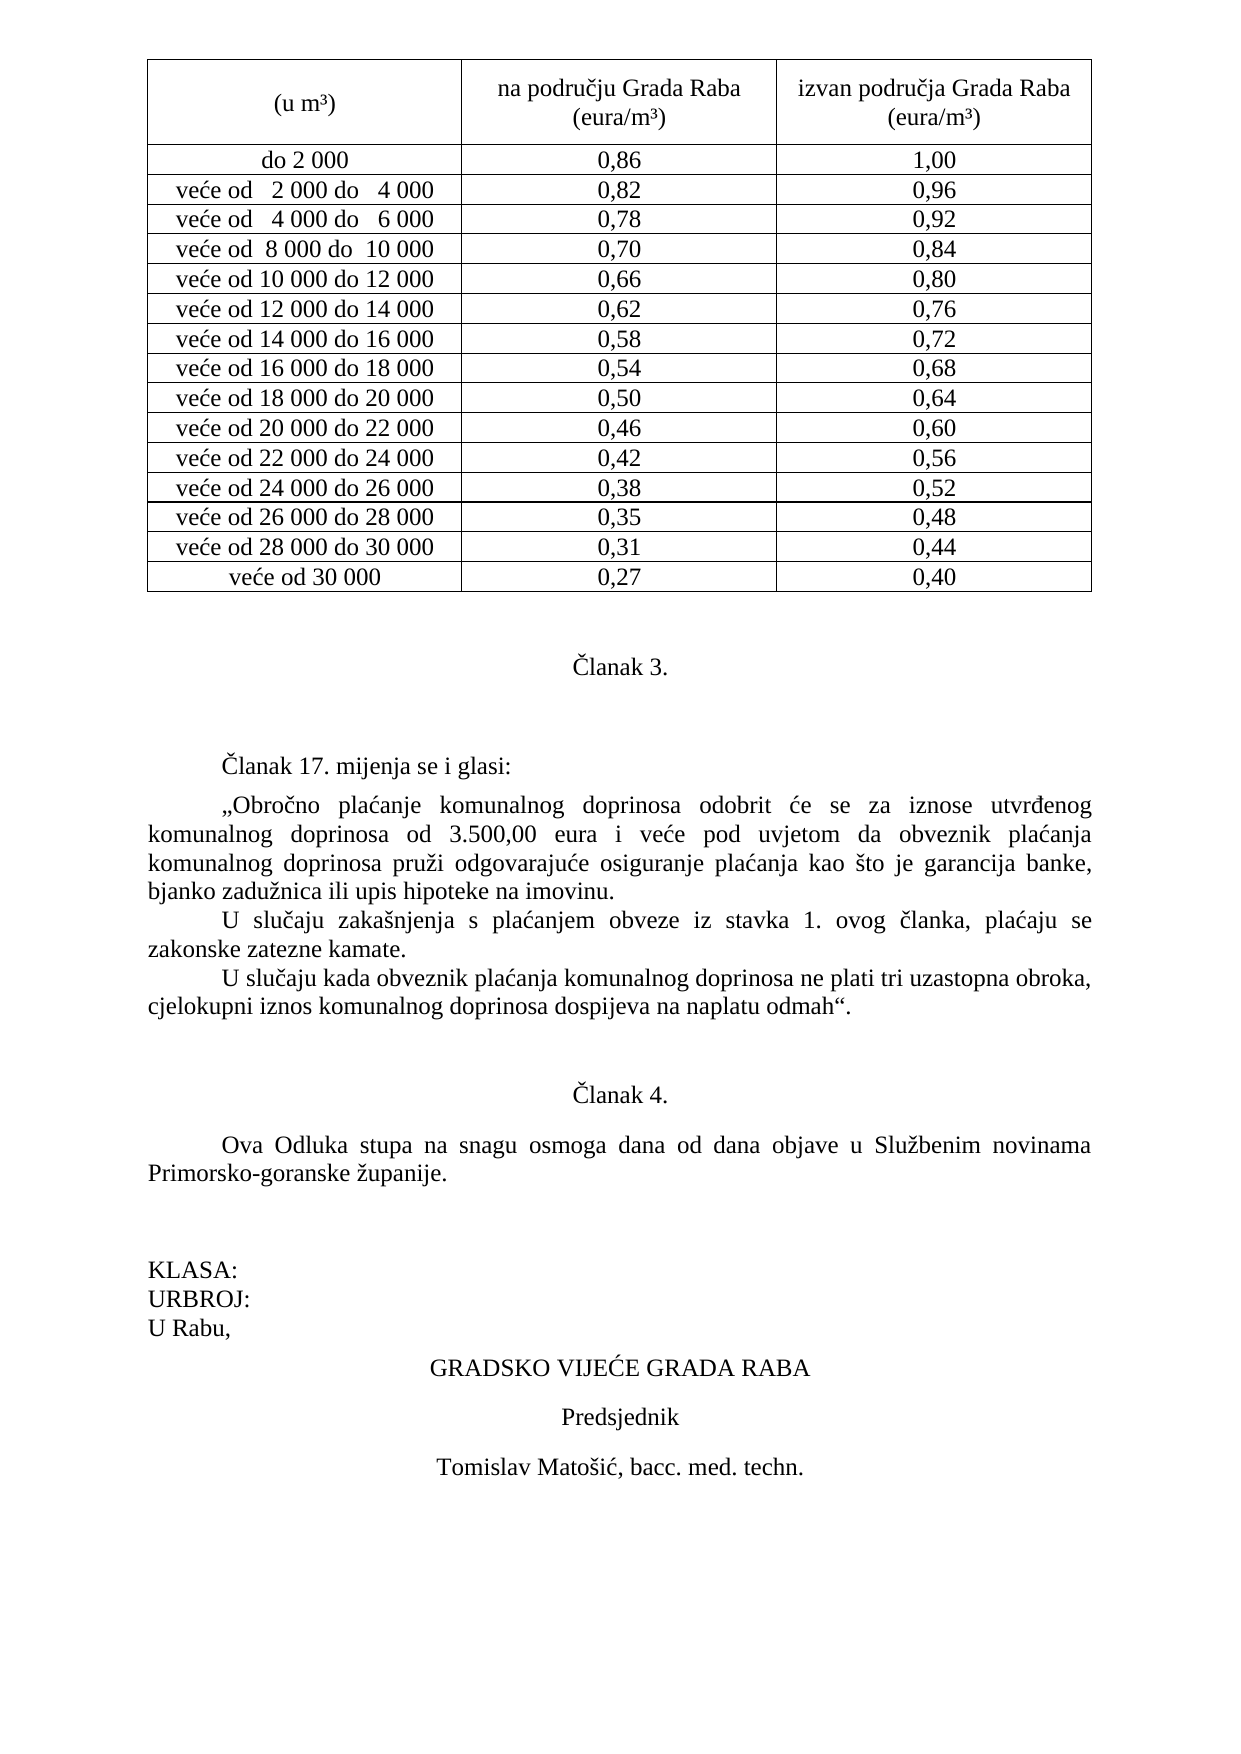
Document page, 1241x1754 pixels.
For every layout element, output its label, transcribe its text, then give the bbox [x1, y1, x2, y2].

text KLASA: [148, 1256, 1093, 1284]
table_cell veće od 12 000 do 14 000 [148, 294, 461, 323]
table_cell 0,40 [777, 562, 1091, 591]
table_cell 0,64 [777, 383, 1091, 412]
table_cell veće od 8 000 do 10 000 [148, 234, 461, 263]
table_cell veće od 4 000 do 6 000 [148, 205, 461, 233]
table_cell na području Grada Raba (eura/m³) [462, 60, 776, 144]
table_cell veće od 16 000 do 18 000 [148, 354, 461, 382]
table_cell veće od 10 000 do 12 000 [148, 264, 461, 293]
table_cell 0,70 [462, 234, 776, 263]
text URBROJ: [148, 1284, 1093, 1313]
table_cell 0,72 [777, 324, 1091, 352]
table_cell veće od 14 000 do 16 000 [148, 324, 461, 352]
table_cell 0,86 [462, 145, 776, 174]
table_cell 0,48 [777, 503, 1091, 531]
text Tomislav Matošić, bacc. med. techn. [148, 1452, 1093, 1481]
table_cell 1,00 [777, 145, 1091, 174]
table_cell veće od 20 000 do 22 000 [148, 413, 461, 442]
table_cell veće od 28 000 do 30 000 [148, 532, 461, 561]
table_cell veće od 22 000 do 24 000 [148, 443, 461, 472]
table_cell 0,42 [462, 443, 776, 472]
table_cell veće od 30 000 [148, 562, 461, 591]
table_cell veće od 24 000 do 26 000 [148, 473, 461, 501]
table_cell 0,66 [462, 264, 776, 293]
text Članak 3. [148, 652, 1093, 681]
table_cell veće od 26 000 do 28 000 [148, 503, 461, 531]
table_cell 0,82 [462, 175, 776, 203]
table_cell veće od 18 000 do 20 000 [148, 383, 461, 412]
table_cell 0,92 [777, 205, 1091, 233]
table_cell 0,76 [777, 294, 1091, 323]
table_cell 0,54 [462, 354, 776, 382]
table_cell izvan područja Grada Raba (eura/m³) [777, 60, 1091, 144]
table_cell 0,56 [777, 443, 1091, 472]
text GRADSKO VIJEĆE GRADA RABA [148, 1353, 1093, 1382]
table_cell 0,78 [462, 205, 776, 233]
text „Obročno plaćanje komunalnog doprinosa odobrit će se za iznose utvrđenog komunalnog doprinosa od 3.500,00 eura i veće pod uvjetom da obveznik plaćanja komunalnog doprinosa pruži odgovarajuće osiguranje plaćanja kao što je garancija banke, bjanko zadužnica ili upis hipoteke na imovinu. [148, 790, 1093, 905]
text U slučaju kada obveznik plaćanja komunalnog doprinosa ne plati tri uzastopna obroka, cjelokupni iznos komunalnog doprinosa dospijeva na naplatu odmah“. [148, 963, 1093, 1020]
table_cell veće od 2 000 do 4 000 [148, 175, 461, 203]
table_cell 0,46 [462, 413, 776, 442]
text Ova Odluka stupa na snagu osmoga dana od dana objave u Službenim novinama Primorsko-goranske županije. [148, 1130, 1093, 1187]
table_cell 0,44 [777, 532, 1091, 561]
table_header (u m³) [148, 60, 461, 144]
table_cell 0,58 [462, 324, 776, 352]
table_cell 0,60 [777, 413, 1091, 442]
table_cell 0,38 [462, 473, 776, 501]
table_cell 0,27 [462, 562, 776, 591]
text U Rabu, [148, 1313, 1093, 1342]
table_cell 0,96 [777, 175, 1091, 203]
table_cell 0,68 [777, 354, 1091, 382]
table_cell 0,84 [777, 234, 1091, 263]
table_cell 0,31 [462, 532, 776, 561]
text Članak 17. mijenja se i glasi: [148, 751, 1093, 780]
text Predsjednik [148, 1402, 1093, 1431]
text U slučaju zakašnjenja s plaćanjem obveze iz stavka 1. ovog članka, plaćaju se zakonske zatezne kamate. [148, 905, 1093, 963]
text Članak 4. [148, 1080, 1093, 1109]
table_cell 0,80 [777, 264, 1091, 293]
table_cell 0,50 [462, 383, 776, 412]
table_cell 0,52 [777, 473, 1091, 501]
table_cell 0,62 [462, 294, 776, 323]
table_cell do 2 000 [148, 145, 461, 174]
table_cell 0,35 [462, 503, 776, 531]
